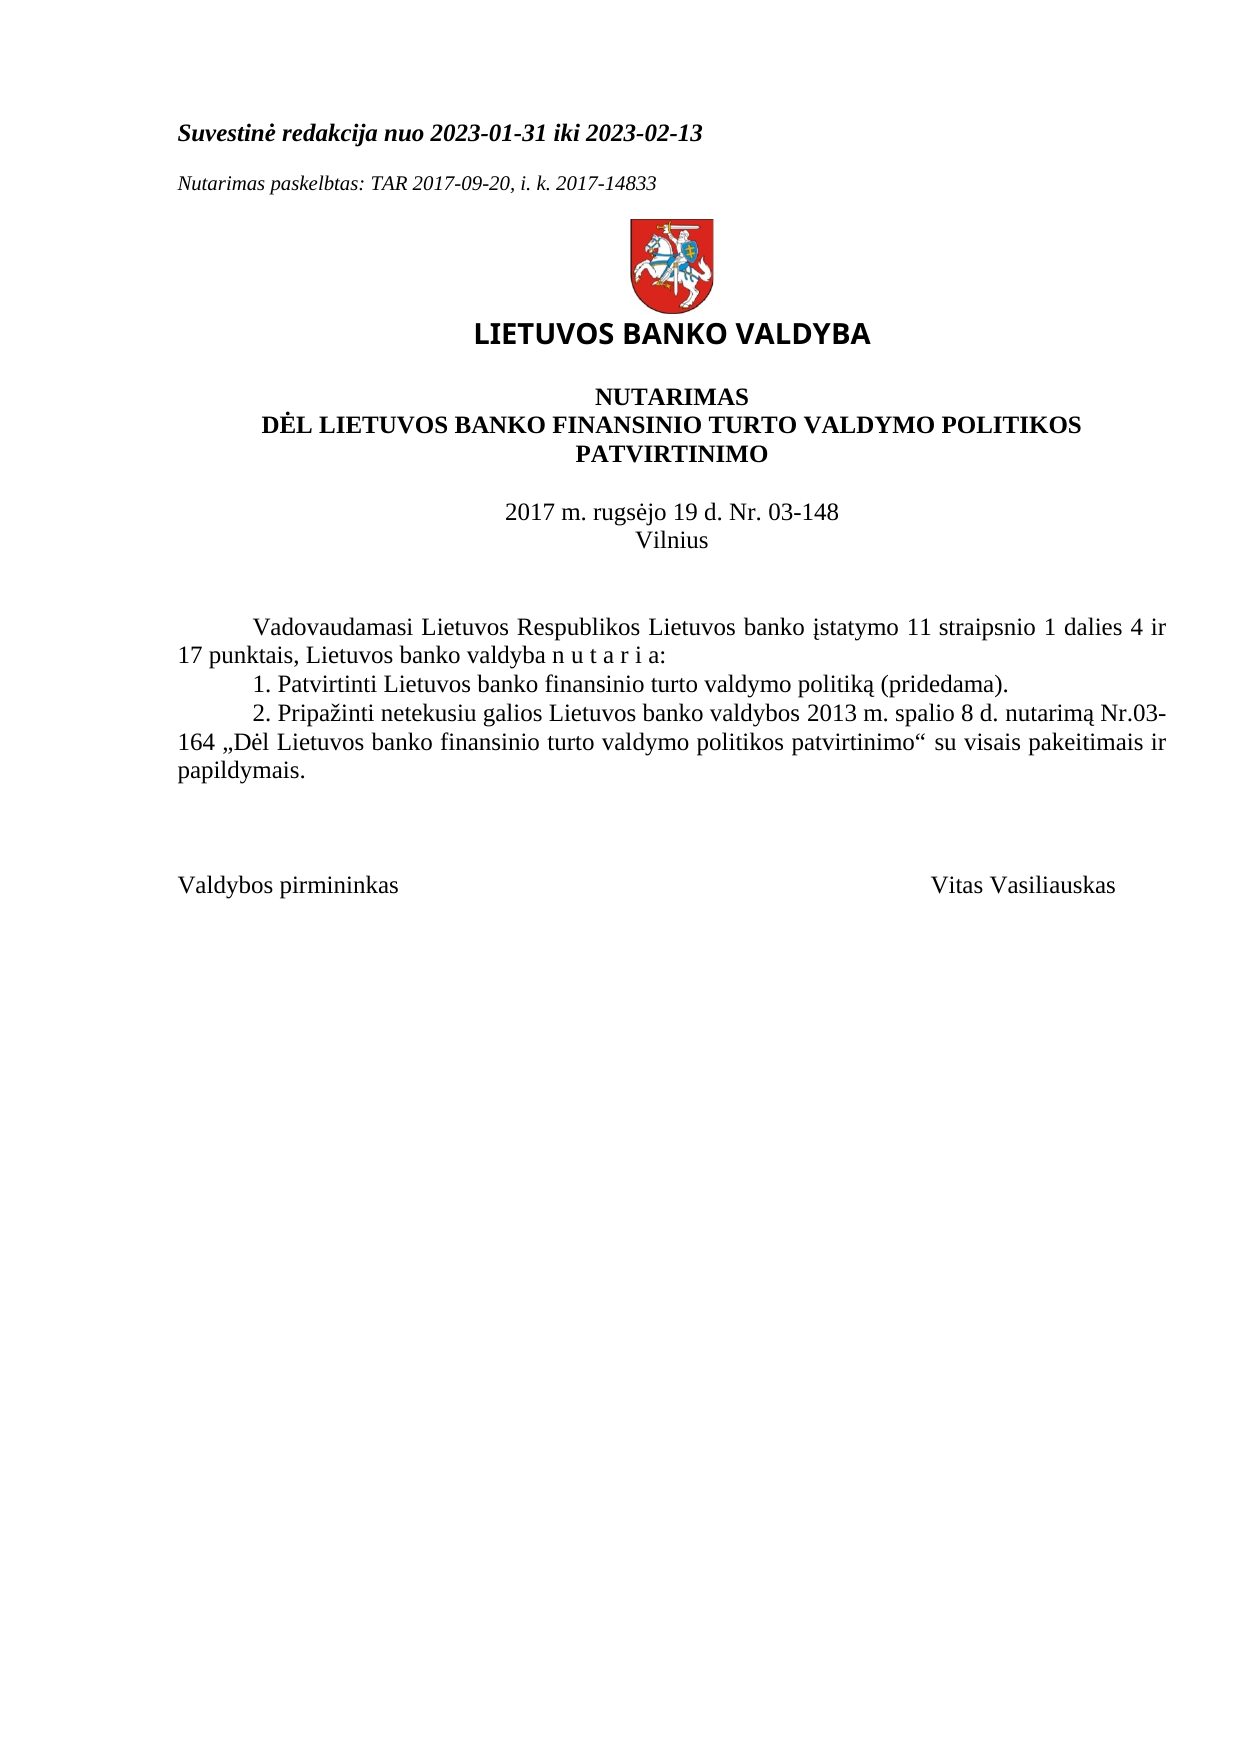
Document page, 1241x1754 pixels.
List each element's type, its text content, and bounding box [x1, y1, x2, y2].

text 1. Patvirtinti Lietuvos banko finansinio turto valdymo politiką (pridedama). [177, 669, 1166, 698]
text DĖL LIETUVOS BANKO FINANSINIO TURTO VALDYMO POLITIKOS PATVIRTINIMO [177, 411, 1166, 468]
text 2017 m. rugsėjo 19 d. Nr. 03-148 [177, 497, 1166, 526]
text NUTARIMAS [177, 382, 1166, 411]
text LIETUVOS BANKO VALDYBA [177, 313, 1166, 353]
text 2. Pripažinti netekusiu galios Lietuvos banko valdybos 2013 m. spalio 8 d. nutarimą Nr.03-164 „Dėl Lietuvos banko finansinio turto valdymo politikos patvirtinimo“ su visais pakeitimais ir papildymais. [177, 698, 1166, 784]
subtitle Valdybos pirmininkas Vitas Vasiliauskas [177, 871, 1166, 899]
text Nutarimas paskelbtas: TAR 2017-09-20, i. k. 2017-14833 [177, 171, 1166, 195]
text Vilnius [177, 526, 1166, 554]
text Vadovaudamasi Lietuvos Respublikos Lietuvos banko įstatymo 11 straipsnio 1 dalies 4 ir 17 punktais, Lietuvos banko valdyba n u t a r i a: [177, 612, 1166, 669]
text Suvestinė redakcija nuo 2023-01-31 iki 2023-02-13 [177, 118, 1166, 147]
